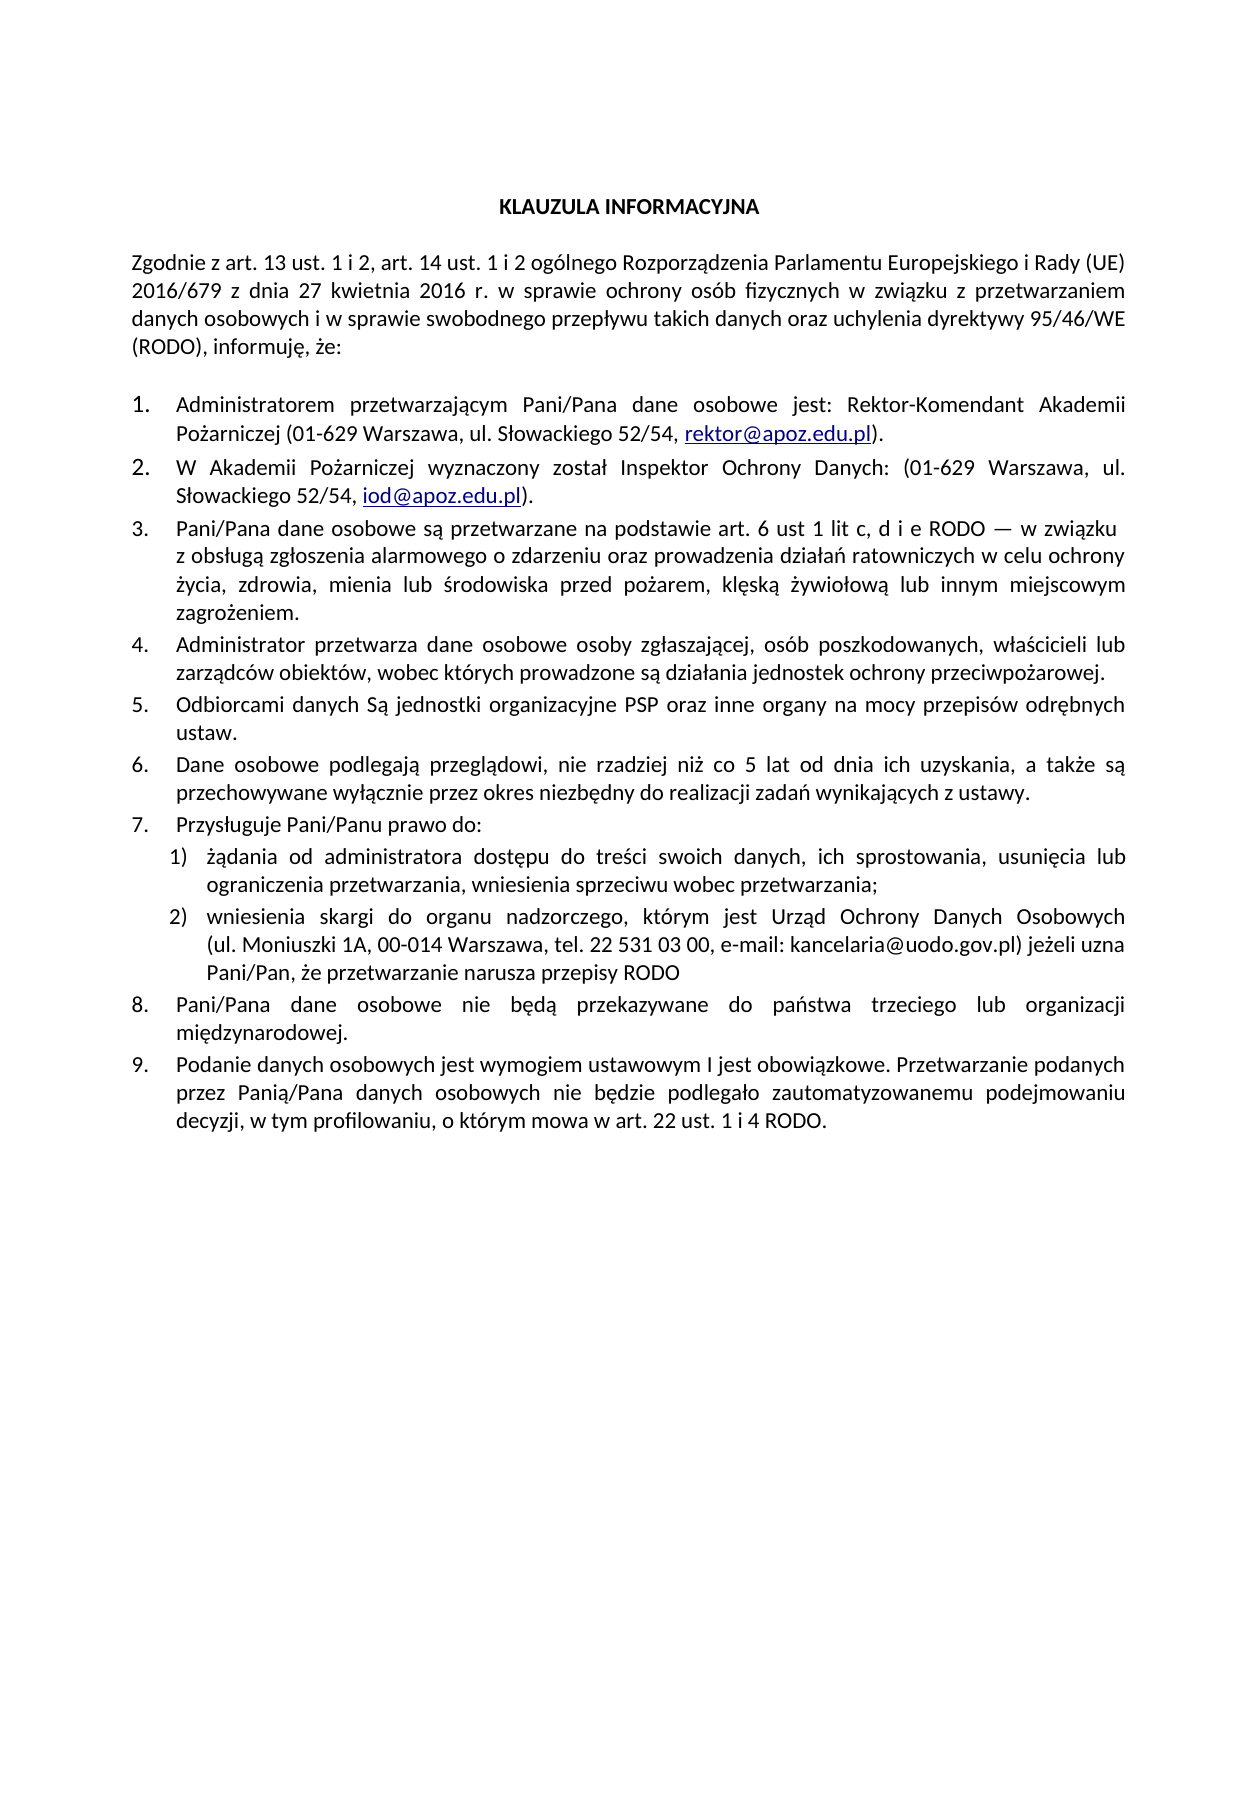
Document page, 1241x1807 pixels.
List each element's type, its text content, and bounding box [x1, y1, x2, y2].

list żądania od administratora dostępu do treści swoich danych, ich sprostowania, usunięcia lub ograniczenia przetwarzania, wniesienia sprzeciwu wobec przetwarzania; [169, 842, 1127, 898]
text Zgodnie z art. 13 ust. 1 i 2, art. 14 ust. 1 i 2 ogólnego Rozporządzenia Parlamentu Europejskiego i Rady (UE) 2016/679 z dnia 27 kwietnia 2016 r. w sprawie ochrony osób fizycznych w związku z przetwarzaniem danych osobowych i w sprawie swobodnego przepływu takich danych oraz uchylenia dyrektywy 95/46/WE (RODO), informuję, że: [131, 248, 1127, 360]
list W Akademii Pożarniczej wyznaczony został Inspektor Ochrony Danych: (01-629 Warszawa, ul. Słowackiego 52/54, iod@apoz.edu.pl). [131, 451, 1127, 509]
list Pani/Pana dane osobowe są przetwarzane na podstawie art. 6 ust 1 lit c, d i e RODO — w związku z obsługą zgłoszenia alarmowego o zdarzeniu oraz prowadzenia działań ratowniczych w celu ochrony życia, zdrowia, mienia lub środowiska przed pożarem, klęską żywiołową lub innym miejscowym zagrożeniem. [131, 514, 1127, 626]
list Pani/Pana dane osobowe nie będą przekazywane do państwa trzeciego lub organizacji międzynarodowej. [131, 990, 1127, 1046]
list Odbiorcami danych Są jednostki organizacyjne PSP oraz inne organy na mocy przepisów odrębnych ustaw. [131, 690, 1127, 746]
list wniesienia skargi do organu nadzorczego, którym jest Urząd Ochrony Danych Osobowych (ul. Moniuszki 1A, 00-014 Warszawa, tel. 22 531 03 00, e-mail: kancelaria@uodo.gov.pl) jeżeli uzna Pani/Pan, że przetwarzanie narusza przepisy RODO [169, 902, 1127, 986]
list Dane osobowe podlegają przeglądowi, nie rzadziej niż co 5 lat od dnia ich uzyskania, a także są przechowywane wyłącznie przez okres niezbędny do realizacji zadań wynikających z ustawy. [131, 750, 1127, 806]
list Administratorem przetwarzającym Pani/Pana dane osobowe jest: Rektor-Komendant Akademii Pożarniczej (01-629 Warszawa, ul. Słowackiego 52/54, rektor@apoz.edu.pl). [131, 388, 1127, 447]
list Podanie danych osobowych jest wymogiem ustawowym I jest obowiązkowe. Przetwarzanie podanych przez Panią/Pana danych osobowych nie będzie podlegało zautomatyzowanemu podejmowaniu decyzji, w tym profilowaniu, o którym mowa w art. 22 ust. 1 i 4 RODO. [131, 1051, 1127, 1134]
text KLAUZULA INFORMACYJNA [131, 192, 1127, 220]
list Administrator przetwarza dane osobowe osoby zgłaszającej, osób poszkodowanych, właścicieli lub zarządców obiektów, wobec których prowadzone są działania jednostek ochrony przeciwpożarowej. [131, 630, 1127, 686]
list Przysługuje Pani/Panu prawo do: [131, 810, 1127, 838]
